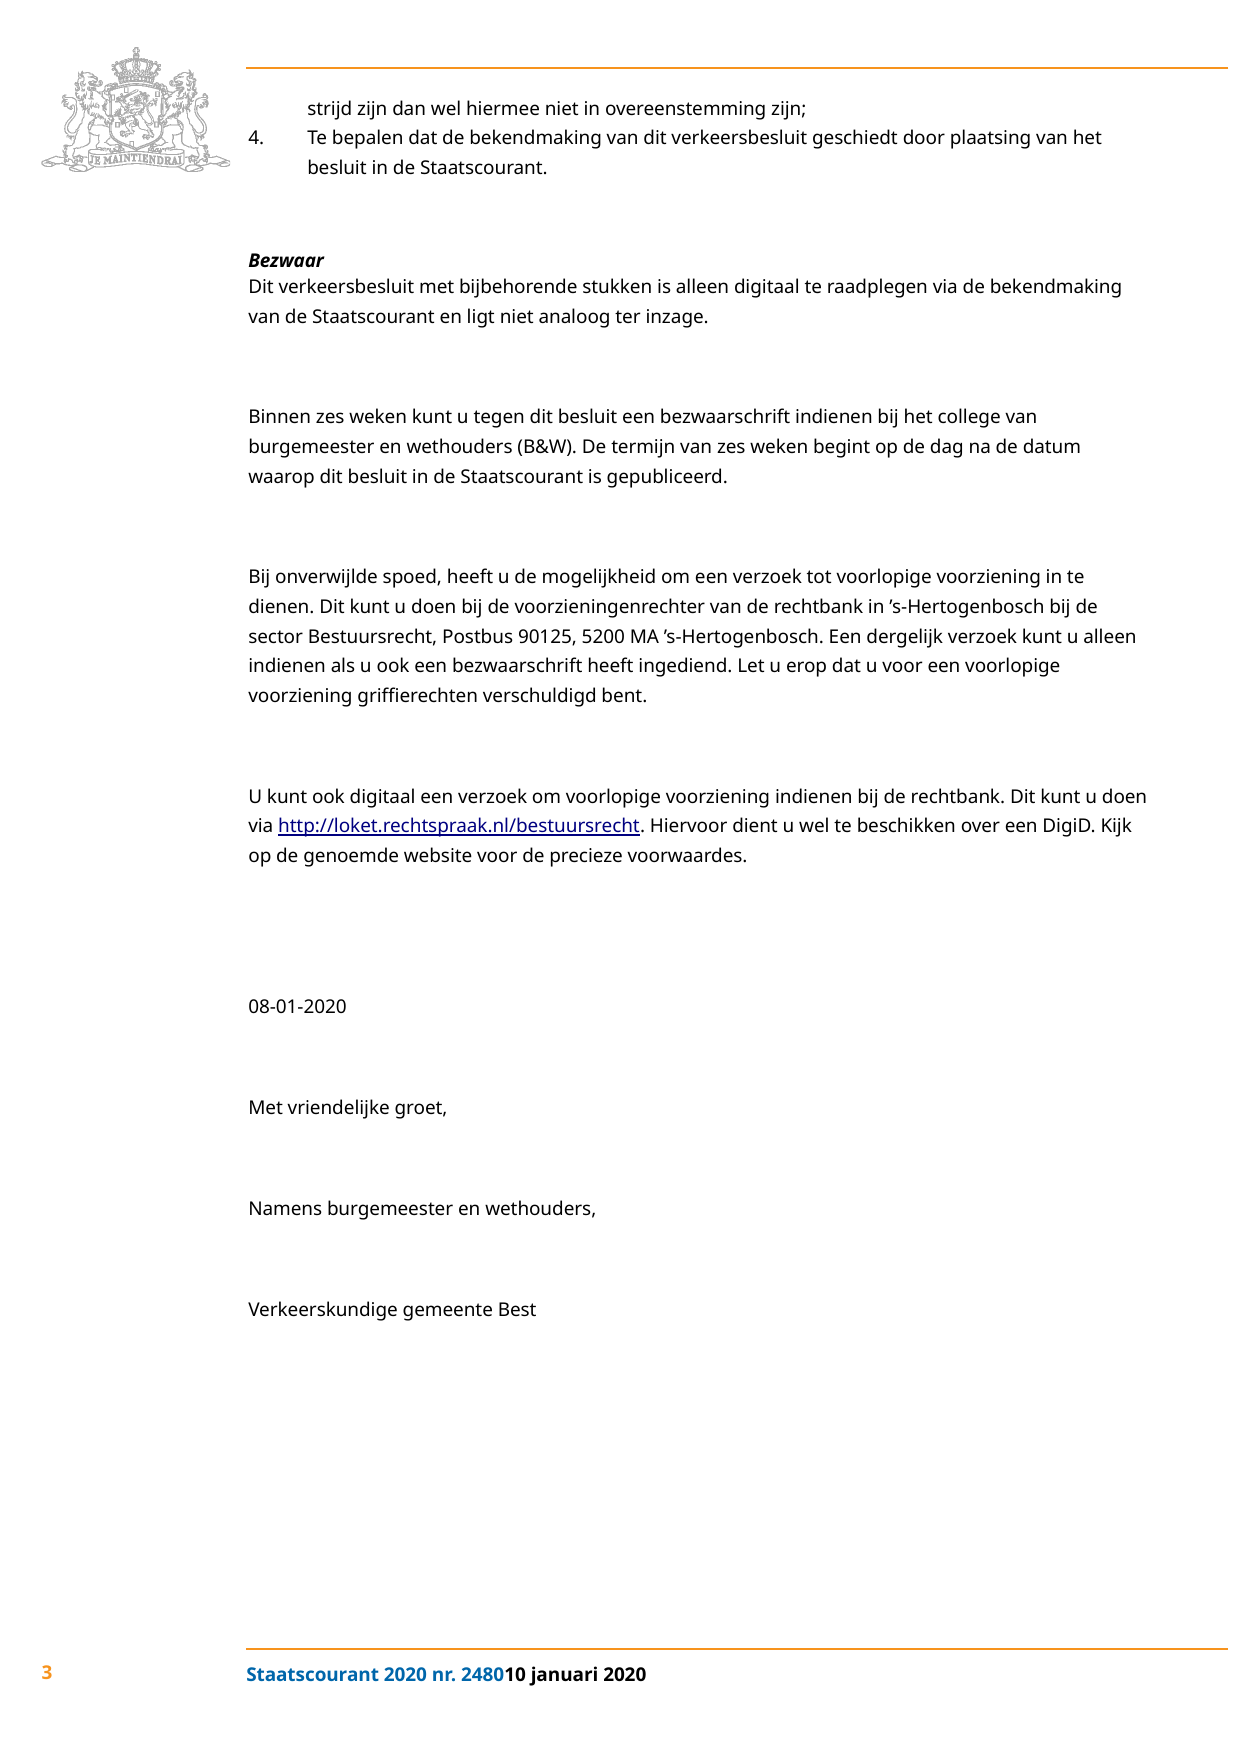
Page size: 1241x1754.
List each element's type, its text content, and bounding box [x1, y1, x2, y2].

text 08-01-2020 [248, 993, 1152, 1019]
text Verkeerskundige gemeente Best [248, 1296, 1152, 1321]
text Met vriendelijke groet, [248, 1094, 1152, 1120]
text U kunt ook digitaal een verzoek om voorlopige voorziening indienen bij de rechtbank. Dit kunt u doen via http://loket.rechtspraak.nl/bestuursrecht. Hiervoor dient u wel te beschikken over een DigiD. Kijk op de genoemde website voor de precieze voorwaardes. [248, 783, 1152, 868]
list Te bepalen dat de bekendmaking van dit verkeersbesluit geschiedt door plaatsing van het besluit in de Staatscourant. [248, 124, 1152, 180]
text Dit verkeersbesluit met bijbehorende stukken is alleen digitaal te raadplegen via de bekendmaking van de Staatscourant en ligt niet analoog ter inzage. [248, 273, 1152, 328]
text Bij onverwijlde spoed, heeft u de mogelijkheid om een verzoek tot voorlopige voorziening in te dienen. Dit kunt u doen bij de voorzieningenrechter van de rechtbank in ’s-Hertogenbosch bij de sector Bestuursrecht, Postbus 90125, 5200 MA ’s-Hertogenbosch. Een dergelijk verzoek kunt u alleen indienen als u ook een bezwaarschrift heeft ingediend. Let u erop dat u voor een voorlopige voorziening griffierechten verschuldigd bent. [248, 564, 1152, 708]
picture [41, 47, 231, 172]
text Bezwaar [248, 247, 1152, 273]
list strijd zijn dan wel hiermee niet in overeenstemming zijn; [248, 95, 1152, 121]
text Binnen zes weken kunt u tegen dit besluit een bezwaarschrift indienen bij het college van burgemeester en wethouders (B&W). De termijn van zes weken begint op de dag na de datum waarop dit besluit in de Staatscourant is gepubliceerd. [248, 404, 1152, 488]
text Namens burgemeester en wethouders, [248, 1195, 1152, 1221]
